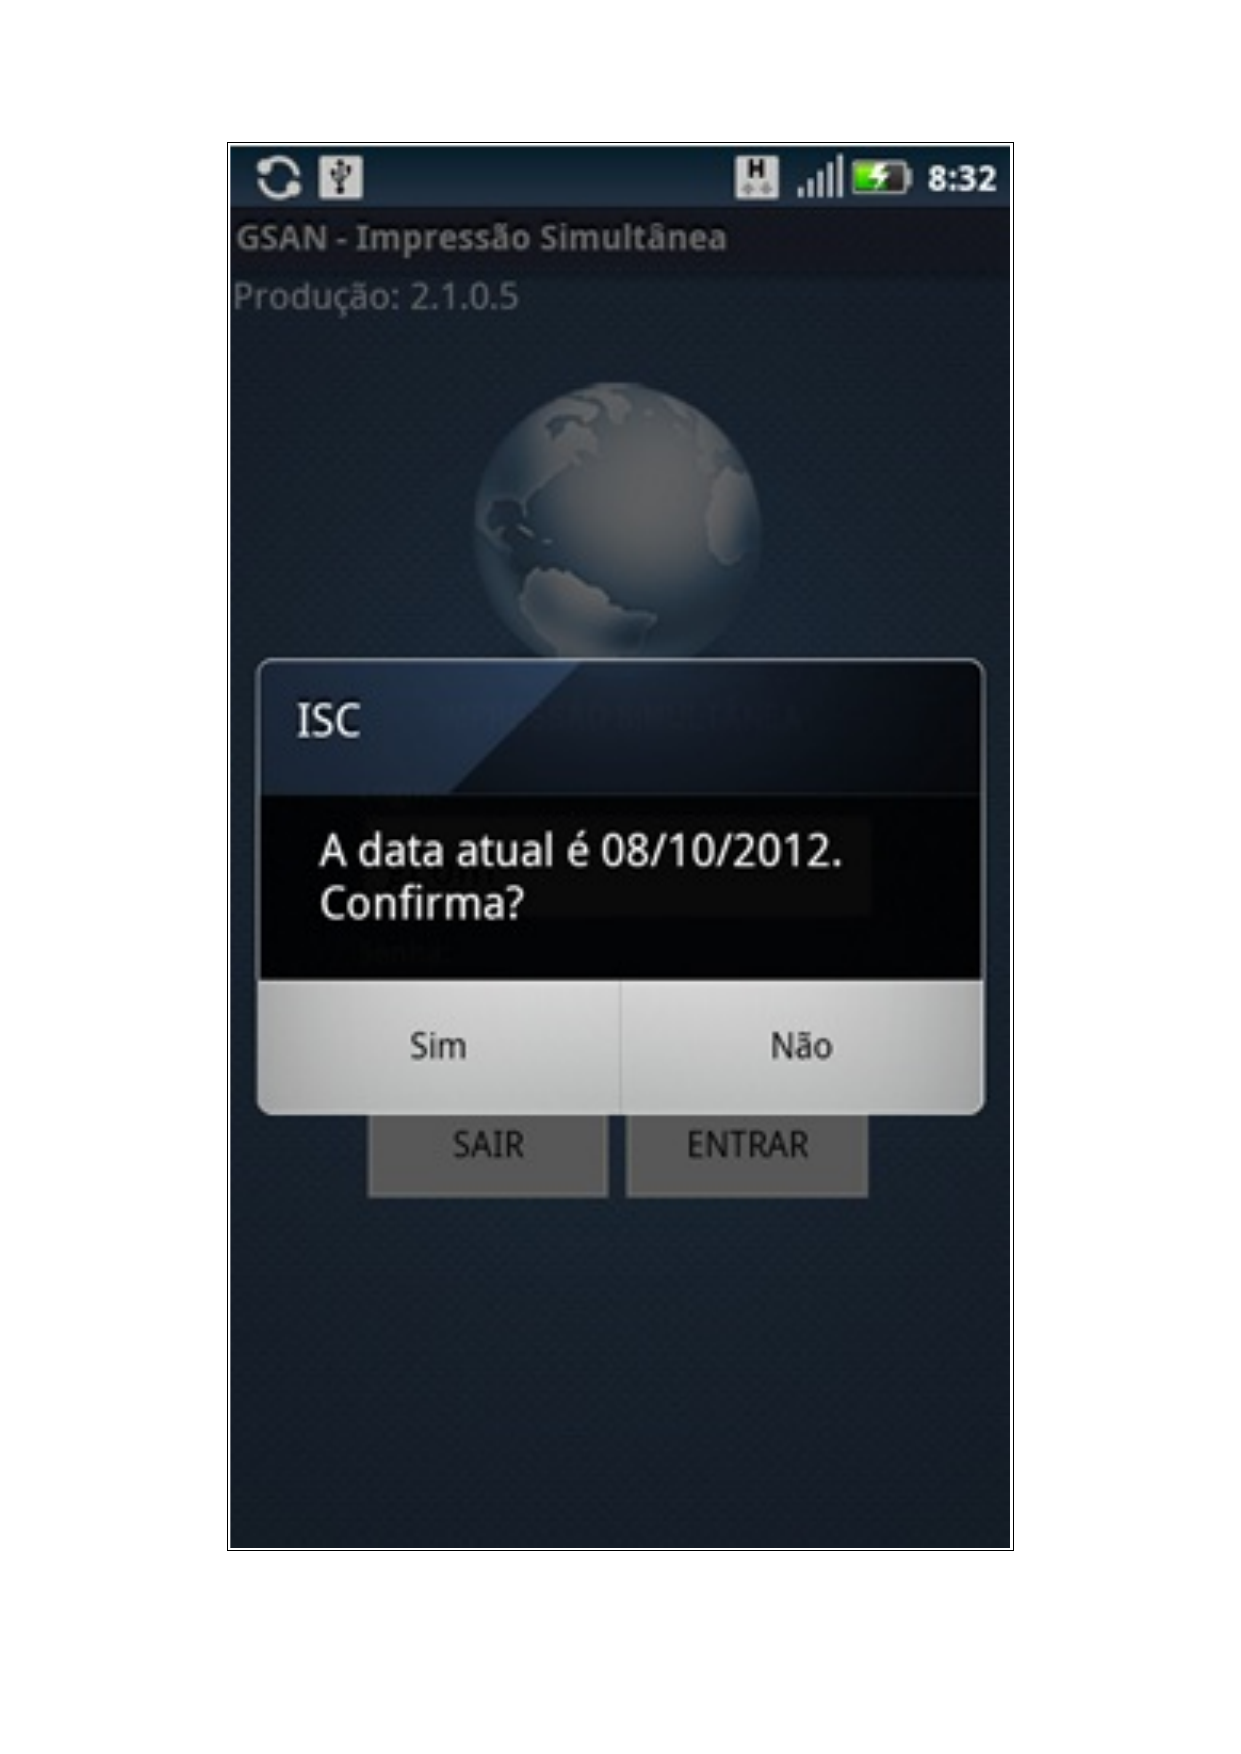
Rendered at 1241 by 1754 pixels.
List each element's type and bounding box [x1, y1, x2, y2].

picture [230, 144, 1010, 1548]
table_header [228, 143, 1013, 1550]
